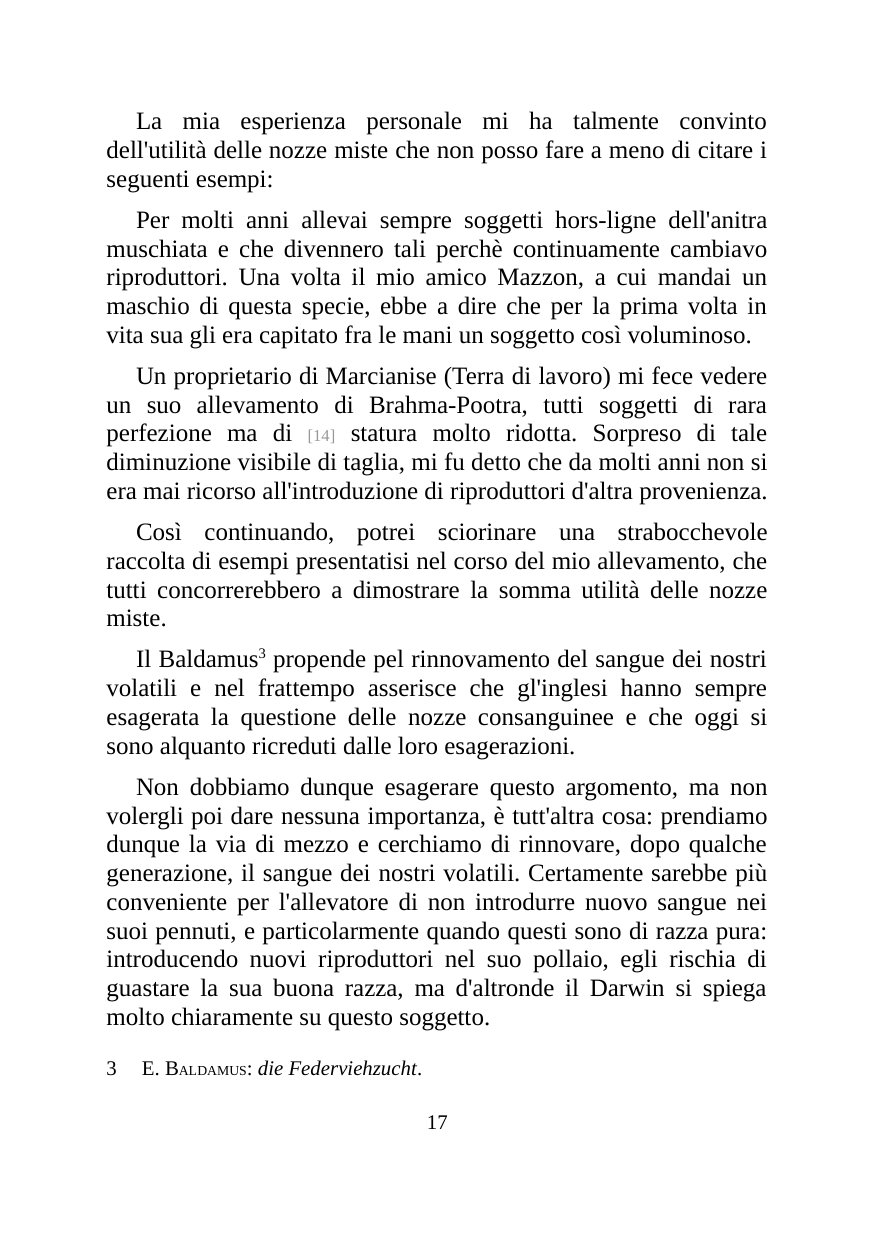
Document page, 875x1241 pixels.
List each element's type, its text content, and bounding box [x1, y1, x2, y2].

text Un proprietario di Marcianise (Terra di lavoro) mi fece vedere un suo allevamento di Brahma-Pootra, tutti soggetti di rara perfezione ma di [14] statura molto ridotta. Sorpreso di tale diminuzione visibile di taglia, mi fu detto che da molti anni non si era mai ricorso all'introduzione di riproduttori d'altra provenienza. [106, 361, 768, 505]
text Così continuando, potrei sciorinare una strabocchevole raccolta di esempi presentatisi nel corso del mio allevamento, che tutti concorrerebbero a dimostrare la somma utilità delle nozze miste. [106, 517, 768, 632]
text E. Baldamus: die Federviehzucht. [106, 1056, 768, 1080]
text Per molti anni allevai sempre soggetti hors-ligne dell'anitra muschiata e che divennero tali perchè continuamente cambiavo riproduttori. Una volta il mio amico Mazzon, a cui mandai un maschio di questa specie, ebbe a dire che per la prima volta in vita sua gli era capitato fra le mani un soggetto così voluminoso. [106, 205, 768, 349]
text Il Baldamus propende pel rinnovamento del sangue dei nostri volatili e nel frattempo asserisce che gl'inglesi hanno sempre esagerata la questione delle nozze consanguinee e che oggi si sono alquanto ricreduti dalle loro esagerazioni. [106, 644, 768, 759]
text Non dobbiamo dunque esagerare questo argomento, ma non volergli poi dare nessuna importanza, è tutt'altra cosa: prendiamo dunque la via di mezzo e cerchiamo di rinnovare, dopo qualche generazione, il sangue dei nostri volatili. Certamente sarebbe più conveniente per l'allevatore di non introdurre nuovo sangue nei suoi pennuti, e particolarmente quando questi sono di razza pura: introducendo nuovi riproduttori nel suo pollaio, egli rischia di guastare la sua buona razza, ma d'altronde il Darwin si spiega molto chiaramente su questo soggetto. [106, 772, 768, 1031]
text La mia esperienza personale mi ha talmente convinto dell'utilità delle nozze miste che non posso fare a meno di citare i seguenti esempi: [106, 106, 768, 192]
